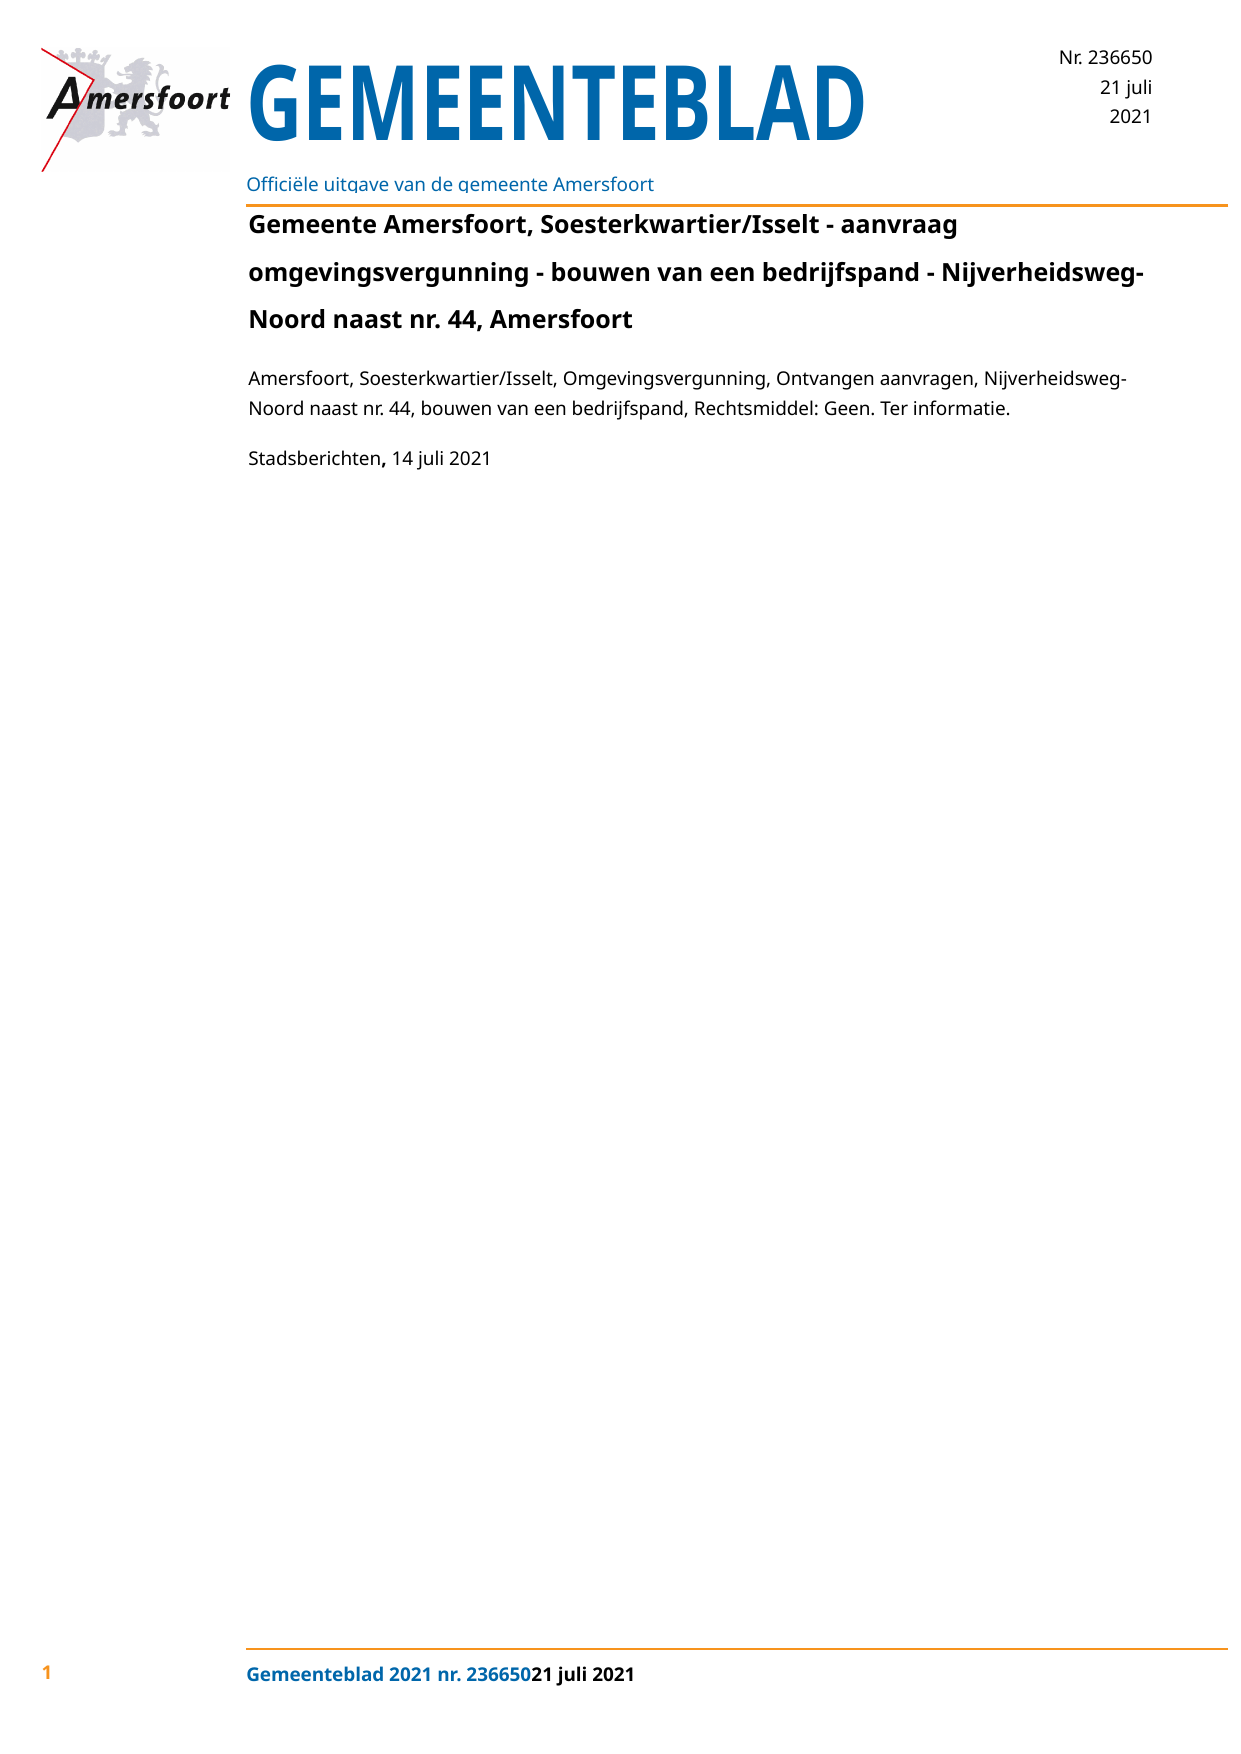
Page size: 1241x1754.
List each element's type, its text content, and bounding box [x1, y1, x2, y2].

text Amersfoort, Soesterkwartier/Isselt, Omgevingsvergunning, Ontvangen aanvragen, Nijverheidsweg-Noord naast nr. 44, bouwen van een bedrijfspand, Rechtsmiddel: Geen. Ter informatie. [248, 366, 1152, 421]
picture [41, 47, 231, 172]
text Gemeente Amersfoort, Soesterkwartier/Isselt - aanvraag omgevingsvergunning - bouwen van een bedrijfspand - Nijverheidsweg-Noord naast nr. 44, Amersfoort [248, 207, 1152, 336]
text Stadsberichten, 14 juli 2021 [248, 446, 1152, 471]
